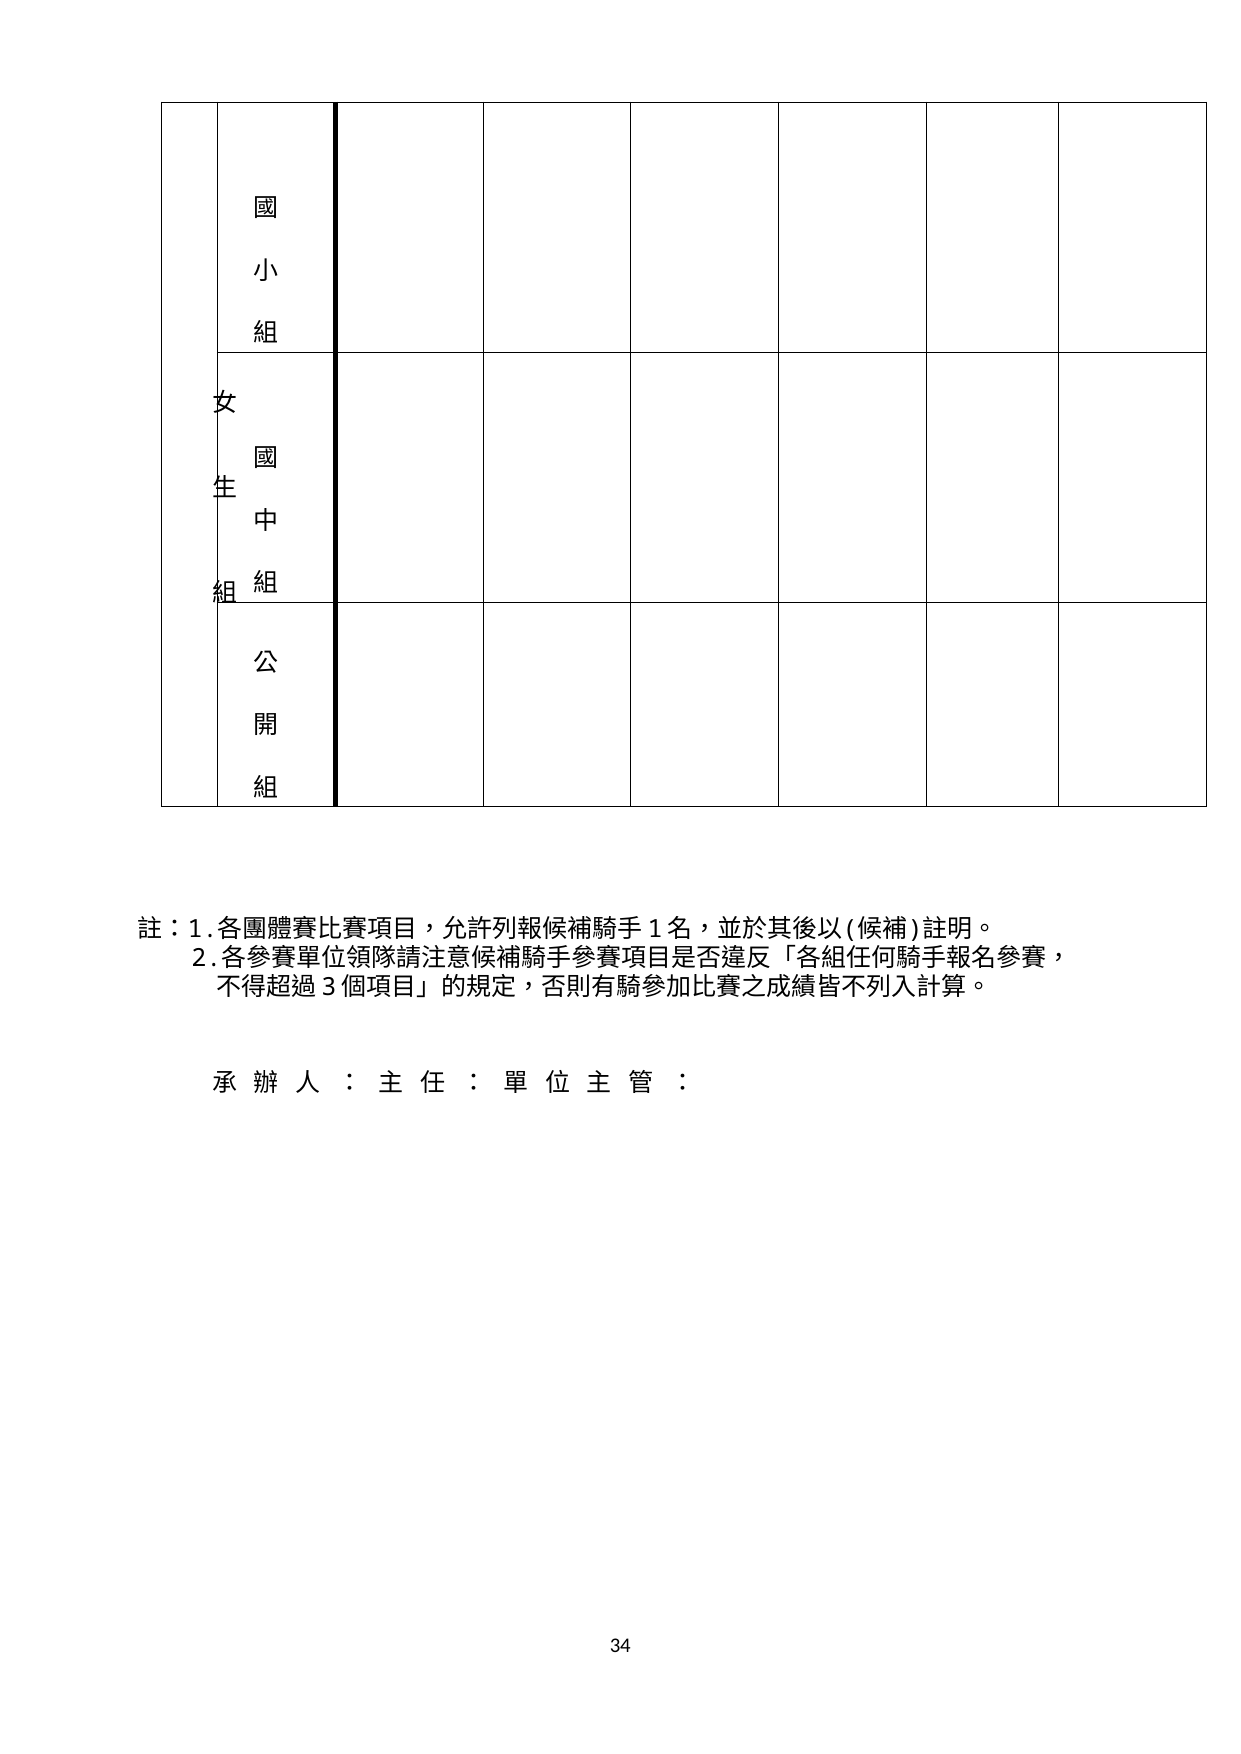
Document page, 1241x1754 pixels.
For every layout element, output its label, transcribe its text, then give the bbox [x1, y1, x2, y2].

table_cell [927, 603, 1058, 806]
table_cell [1059, 603, 1206, 806]
table_cell [631, 103, 778, 352]
table_cell [484, 353, 630, 602]
table_cell [631, 353, 778, 602]
table_cell [338, 603, 483, 806]
table_cell [779, 353, 926, 602]
table_cell [779, 603, 926, 806]
table_cell [779, 103, 926, 352]
text 承辦人：主任：單位主管： [191, 1039, 1078, 1102]
table_cell [338, 103, 483, 352]
table_cell 女 生 組 [162, 103, 217, 806]
table_cell [1059, 103, 1206, 352]
table_cell [484, 103, 630, 352]
table_cell [338, 353, 483, 602]
table_cell 公開組 [218, 603, 333, 806]
table_cell 國中組 [218, 353, 333, 602]
table_cell [1059, 353, 1206, 602]
text 2.各參賽單位領隊請注意候補騎手參賽項目是否違反「各組任何騎手報名參賽，不得超過3個項目」的規定，否則有騎參加比賽之成績皆不列入計算。 [191, 943, 1078, 1002]
table_cell [484, 603, 630, 806]
table_cell 國小組 [218, 103, 333, 352]
text 註：1.各團體賽比賽項目，允許列報候補騎手1名，並於其後以(候補)註明。 [137, 914, 1078, 943]
table_cell [927, 353, 1058, 602]
table_cell [927, 103, 1058, 352]
table_cell [631, 603, 778, 806]
